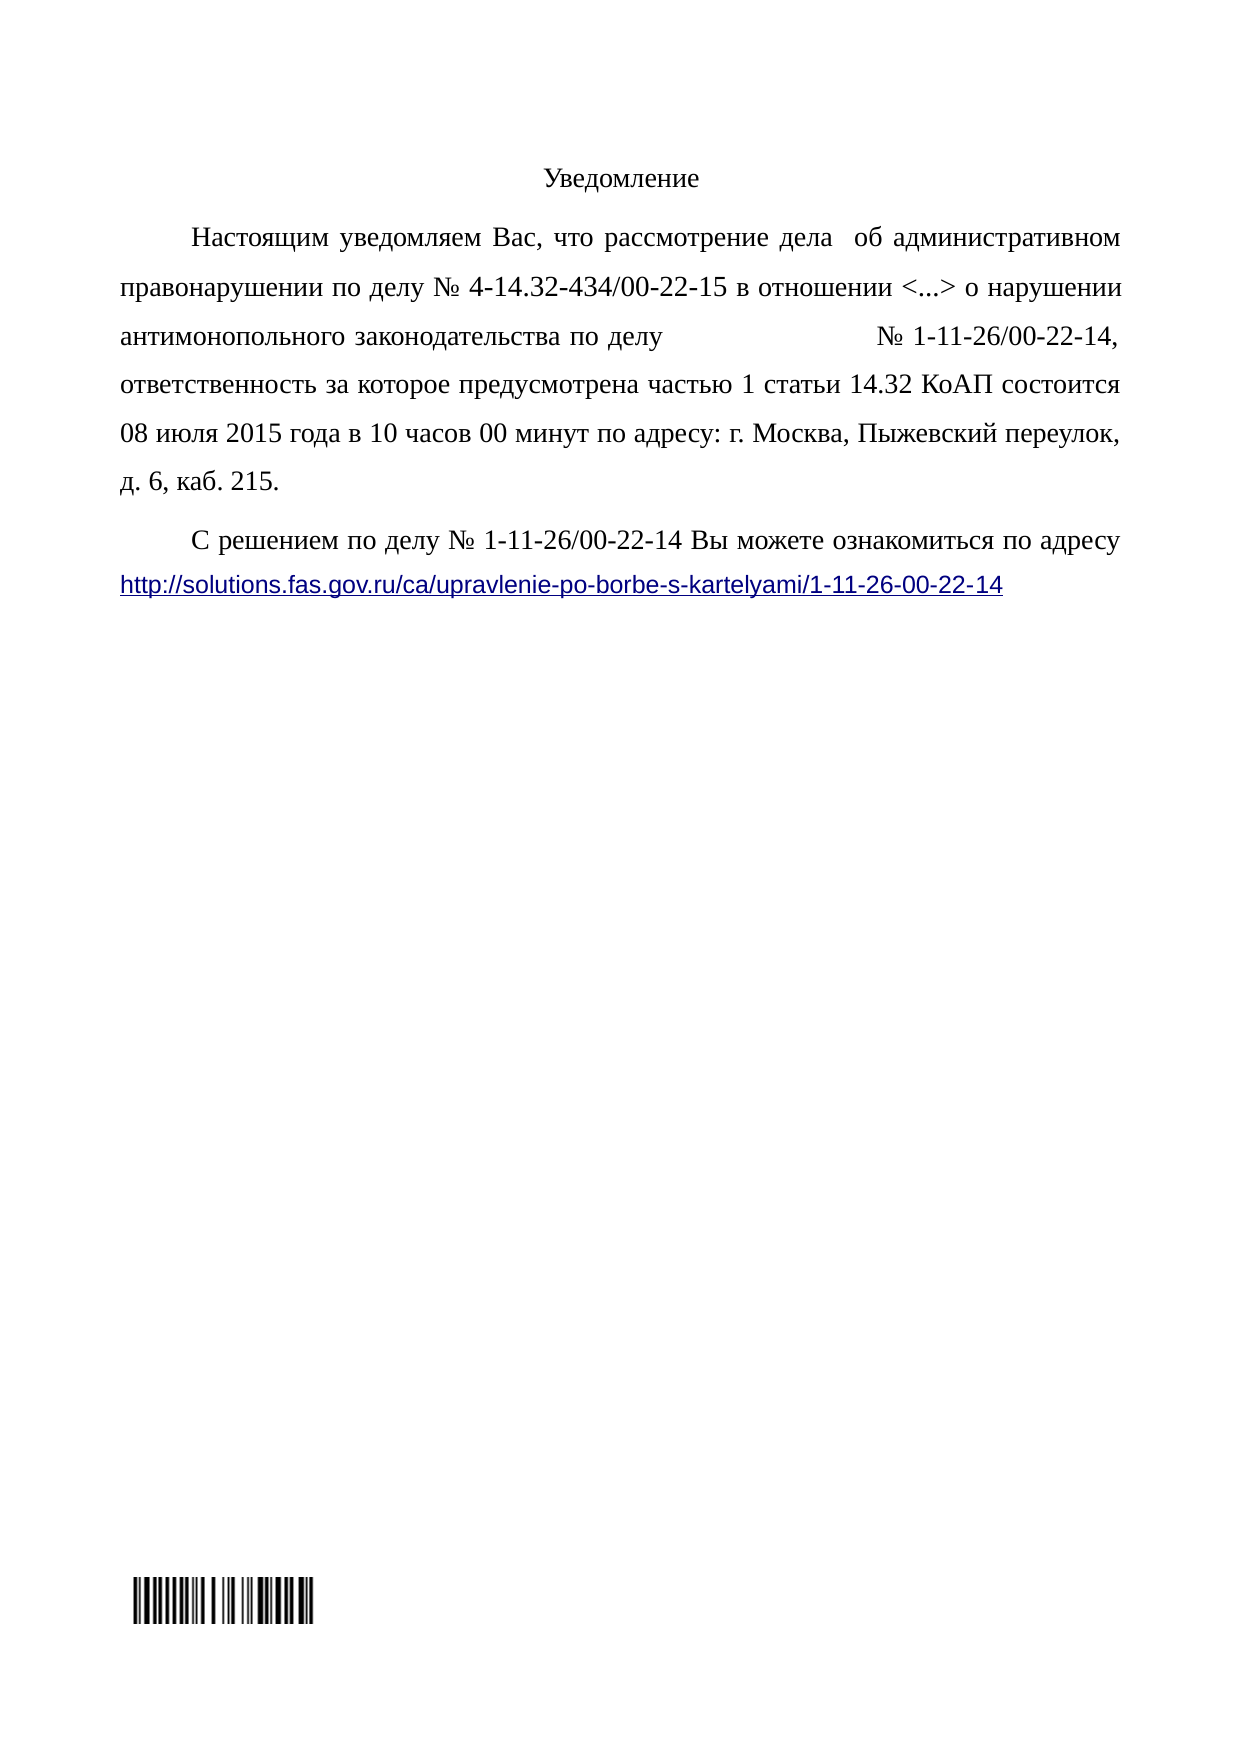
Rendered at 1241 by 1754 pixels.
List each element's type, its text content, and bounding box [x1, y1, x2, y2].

picture [118, 1577, 331, 1624]
text С решением по делу № 1-11-26/00-22-14 Вы можете ознакомиться по адресу http://solutions.fas.gov.ru/ca/upravlenie-po-borbe-s-kartelyami/1-11-26-00-22-14 [120, 523, 1122, 599]
text Уведомление [120, 161, 1122, 193]
text Настоящим уведомляем Вас, что рассмотрение дела об административном правонарушении по делу № 4-14.32-434/00-22-15 в отношении <...> о нарушении антимонопольного законодательства по делу № 1-11-26/00-22-14, ответственность за которое предусмотрена частью 1 статьи 14.32 КоАП состоится 08 июля 2015 года в 10 часов 00 минут по адресу: г. Москва, Пыжевский переулок, д. 6, каб. 215. [120, 220, 1122, 497]
